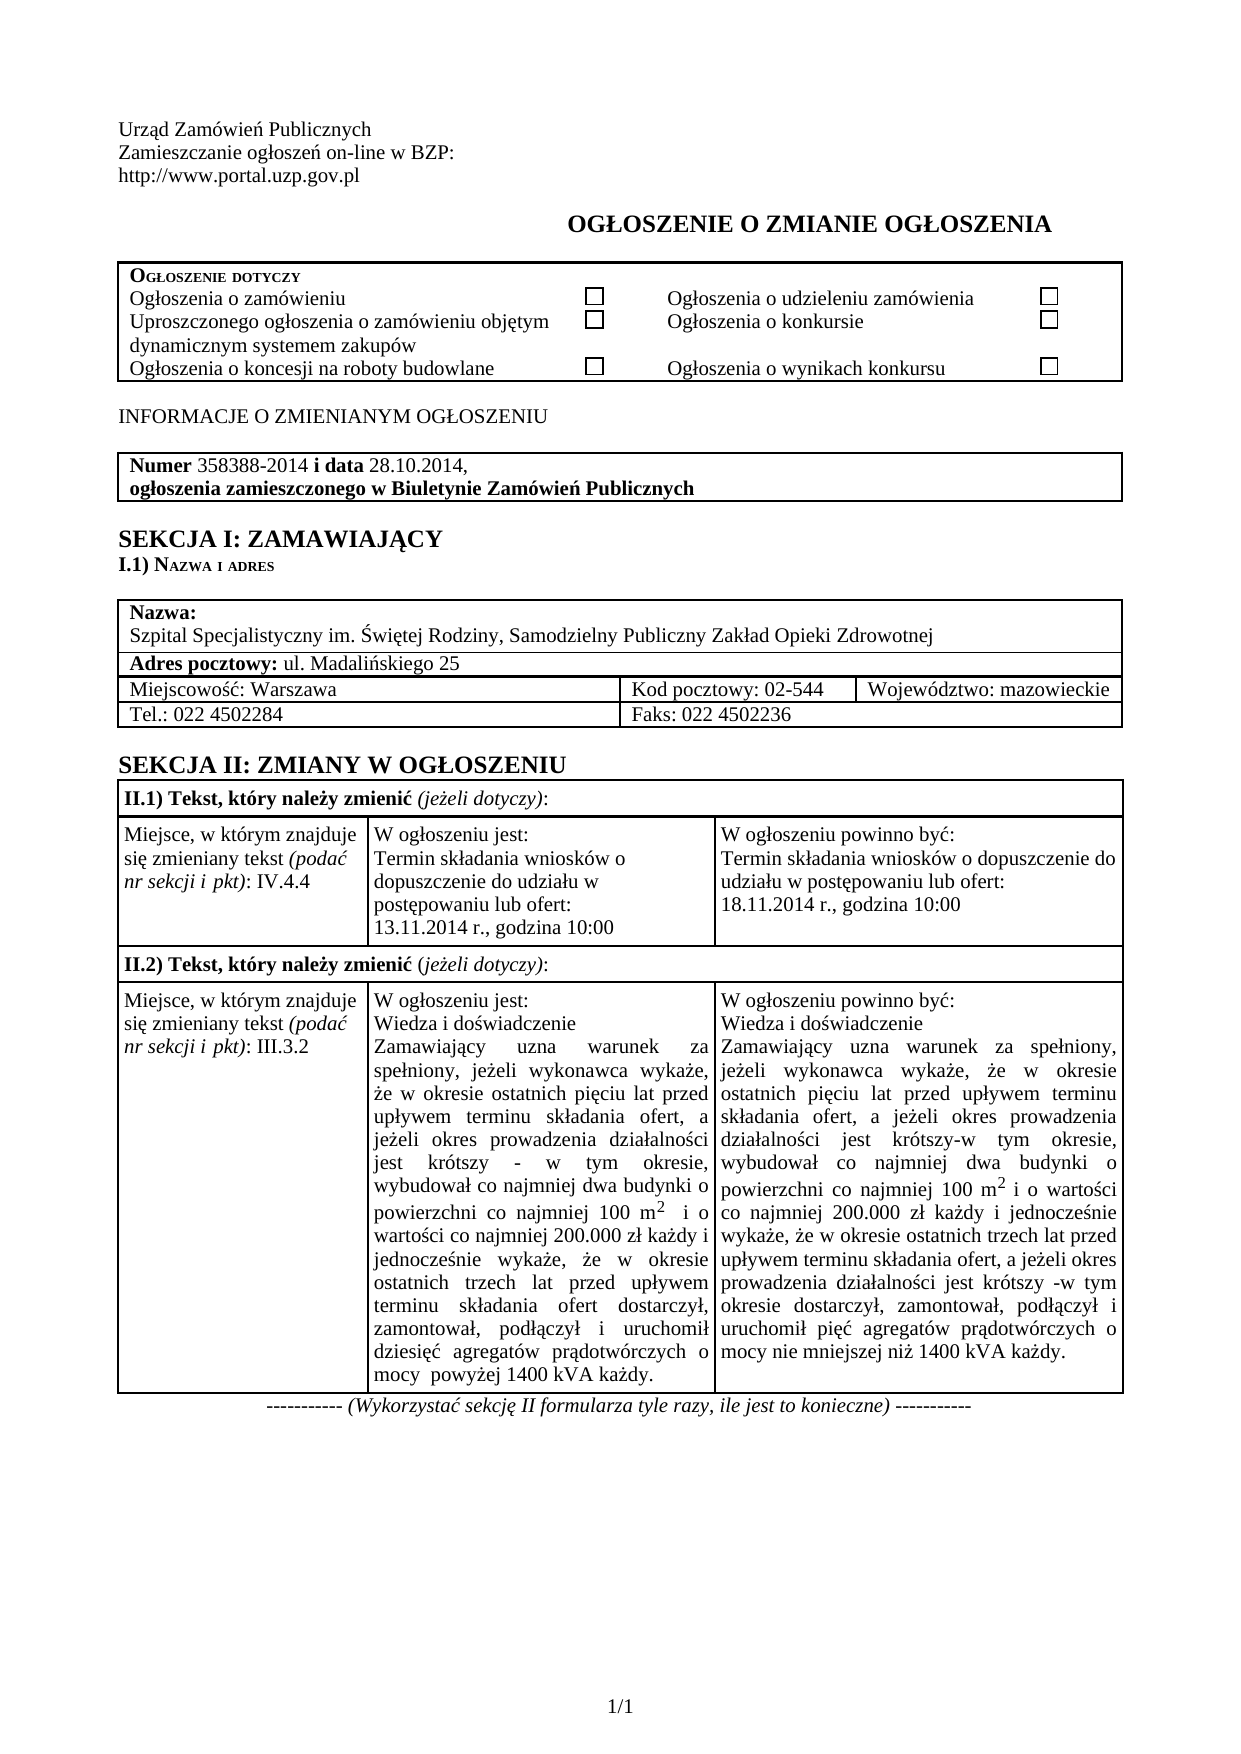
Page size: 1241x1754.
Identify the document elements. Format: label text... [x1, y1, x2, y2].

table_cell W ogłoszeniu jest: Termin składania wniosków o dopuszczenie do udziału w postępowaniu lub ofert: 13.11.2014 r., godzina 10:00 [369, 818, 714, 944]
table_cell II.2) Tekst, który należy zmienić (jeżeli dotyczy): [119, 947, 1122, 981]
text ----------- (Wykorzystać sekcję II formularza tyle razy, ile jest to konieczne) ----------- [118, 1394, 1122, 1417]
table_header Ogłoszenie dotyczy Ogłoszenia o zamówieniu Ogłoszenia o udzieleniu zamówienia Uproszczonego ogłoszenia o zamówieniu objętym Ogłoszenia o konkursie dynamicznym systemem zakupów Ogłoszenia o koncesji na roboty budowlane Ogłoszenia o wynikach konkursu [119, 264, 1121, 380]
table_cell Województwo: mazowieckie [857, 678, 1121, 701]
table_cell Adres pocztowy: ul. Madalińskiego 25 [119, 653, 1121, 675]
table_cell Miejsce, w którym znajduje się zmieniany tekst (podać nr sekcji i pkt): IV.4.4 [119, 818, 367, 944]
table_cell Tel.: 022 4502284 [119, 703, 619, 726]
table_header Nazwa: Szpital Specjalistyczny im. Świętej Rodziny, Samodzielny Publiczny Zakład Opieki Zdrowotnej [119, 601, 1121, 652]
table_cell Miejsce, w którym znajduje się zmieniany tekst (podać nr sekcji i pkt): III.3.2 [119, 983, 367, 1392]
table_header Numer 358388-2014 i data 28.10.2014, ogłoszenia zamieszczonego w Biuletynie Zamówień Publicznych [119, 454, 1121, 500]
text INFORMACJE O ZMIENIANYM OGŁOSZENIU [118, 405, 1122, 428]
table_cell W ogłoszeniu jest: Wiedza i doświadczenie Zamawiający uzna warunek za spełniony, jeżeli wykonawca wykaże, że w okresie ostatnich pięciu lat przed upływem terminu składania ofert, a jeżeli okres prowadzenia działalności jest krótszy - w tym okresie, wybudował co najmniej dwa budynki o powierzchni co najmniej 100 m2 i o wartości co najmniej 200.000 zł każdy i jednocześnie wykaże, że w okresie ostatnich trzech lat przed upływem terminu składania ofert dostarczył, zamontował, podłączył i uruchomił dziesięć agregatów prądotwórczych o mocy powyżej 1400 kVA każdy. [369, 983, 714, 1392]
text OGŁOSZENIE O ZMIANIE OGŁOSZENIA [567, 211, 1122, 238]
table_header Urząd Zamówień Publicznych Zamieszczanie ogłoszeń on-line w BZP: http://www.portal.uzp.gov.pl [118, 118, 867, 187]
table_cell Kod pocztowy: 02-544 [621, 678, 855, 701]
text SEKCJA II: ZMIANY W OGŁOSZENIU [118, 751, 1122, 779]
table_cell W ogłoszeniu powinno być: Wiedza i doświadczenie Zamawiający uzna warunek za spełniony, jeżeli wykonawca wykaże, że w okresie ostatnich pięciu lat przed upływem terminu składania ofert, a jeżeli okres prowadzenia działalności jest krótszy-w tym okresie, wybudował co najmniej dwa budynki o powierzchni co najmniej 100 m2 i o wartości co najmniej 200.000 zł każdy i jednocześnie wykaże, że w okresie ostatnich trzech lat przed upływem terminu składania ofert, a jeżeli okres prowadzenia działalności jest krótszy -w tym okresie dostarczył, zamontował, podłączył i uruchomił pięć agregatów prądotwórczych o mocy nie mniejszej niż 1400 kVA każdy. [716, 983, 1122, 1392]
table_cell W ogłoszeniu powinno być: Termin składania wniosków o dopuszczenie do udziału w postępowaniu lub ofert: 18.11.2014 r., godzina 10:00 [716, 818, 1122, 944]
table_header II.1) Tekst, który należy zmienić (jeżeli dotyczy): [119, 781, 1122, 815]
text SEKCJA I: ZAMAWIAJĄCY [118, 525, 1122, 553]
table_cell Faks: 022 4502236 [621, 703, 1121, 726]
text I.1) Nazwa i adres [118, 553, 1122, 576]
table_cell Miejscowość: Warszawa [119, 678, 619, 701]
